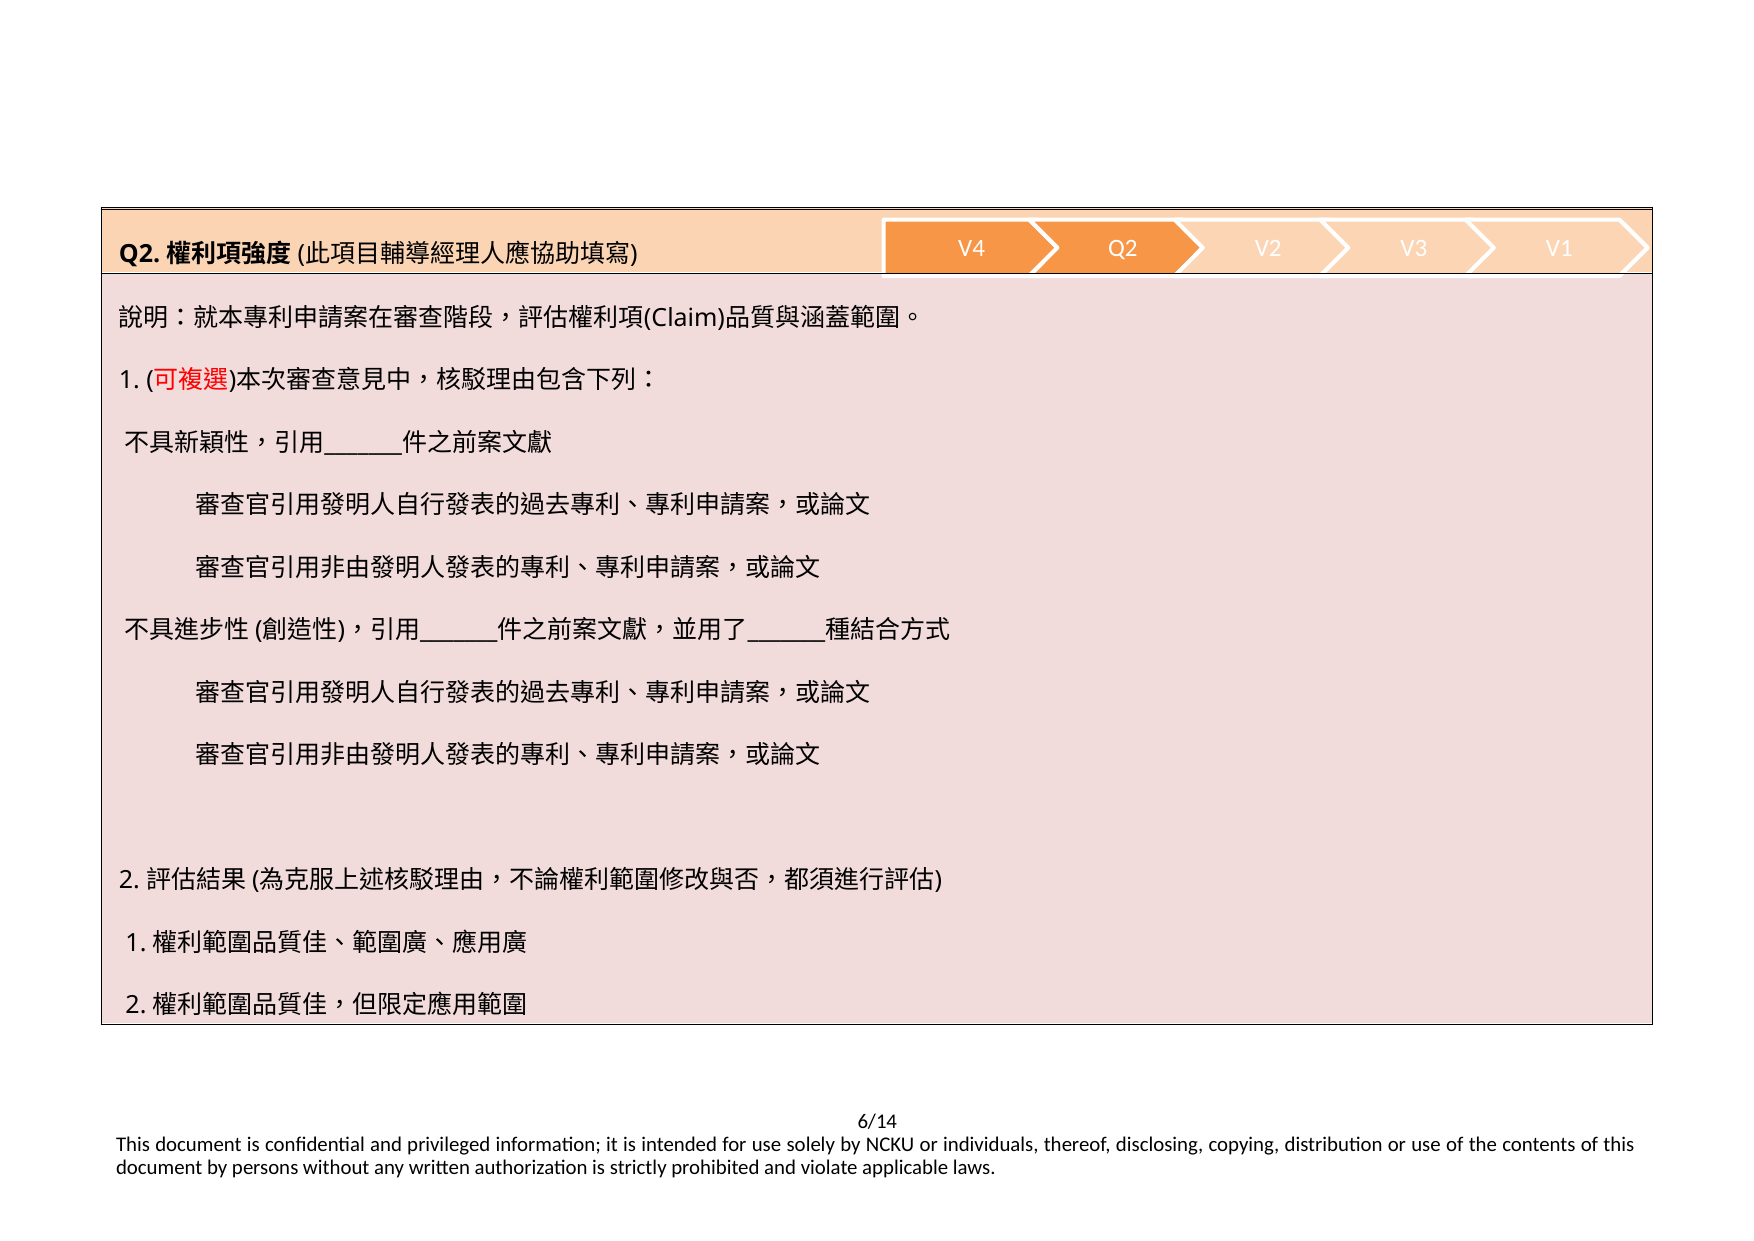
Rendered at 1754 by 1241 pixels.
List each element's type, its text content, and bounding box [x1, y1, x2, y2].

table_cell 說明：就本專利申請案在審查階段，評估權利項(Claim)品質與涵蓋範圍。 1. (可複選)本次審查意見中，核駁理由包含下列： 不具新穎性，引用_______件之前案文獻 審查官引用發明人自行發表的過去專利、專利申請案，或論文 審查官引用非由發明人發表的專利、專利申請案，或論文 不具進步性 (創造性)，引用_______件之前案文獻，並用了_______種結合方式 審查官引用發明人自行發表的過去專利、專利申請案，或論文 審查官引用非由發明人發表的專利、專利申請案，或論文 2. 評估結果 (為克服上述核駁理由，不論權利範圍修改與否，都須進行評估) 1. 權利範圍品質佳、範圍廣、應用廣 2. 權利範圍品質佳，但限定應用範圍 [102, 274, 1652, 1023]
table_header Q2. 權利項強度 (此項目輔導經理人應協助填寫) [102, 210, 1652, 272]
